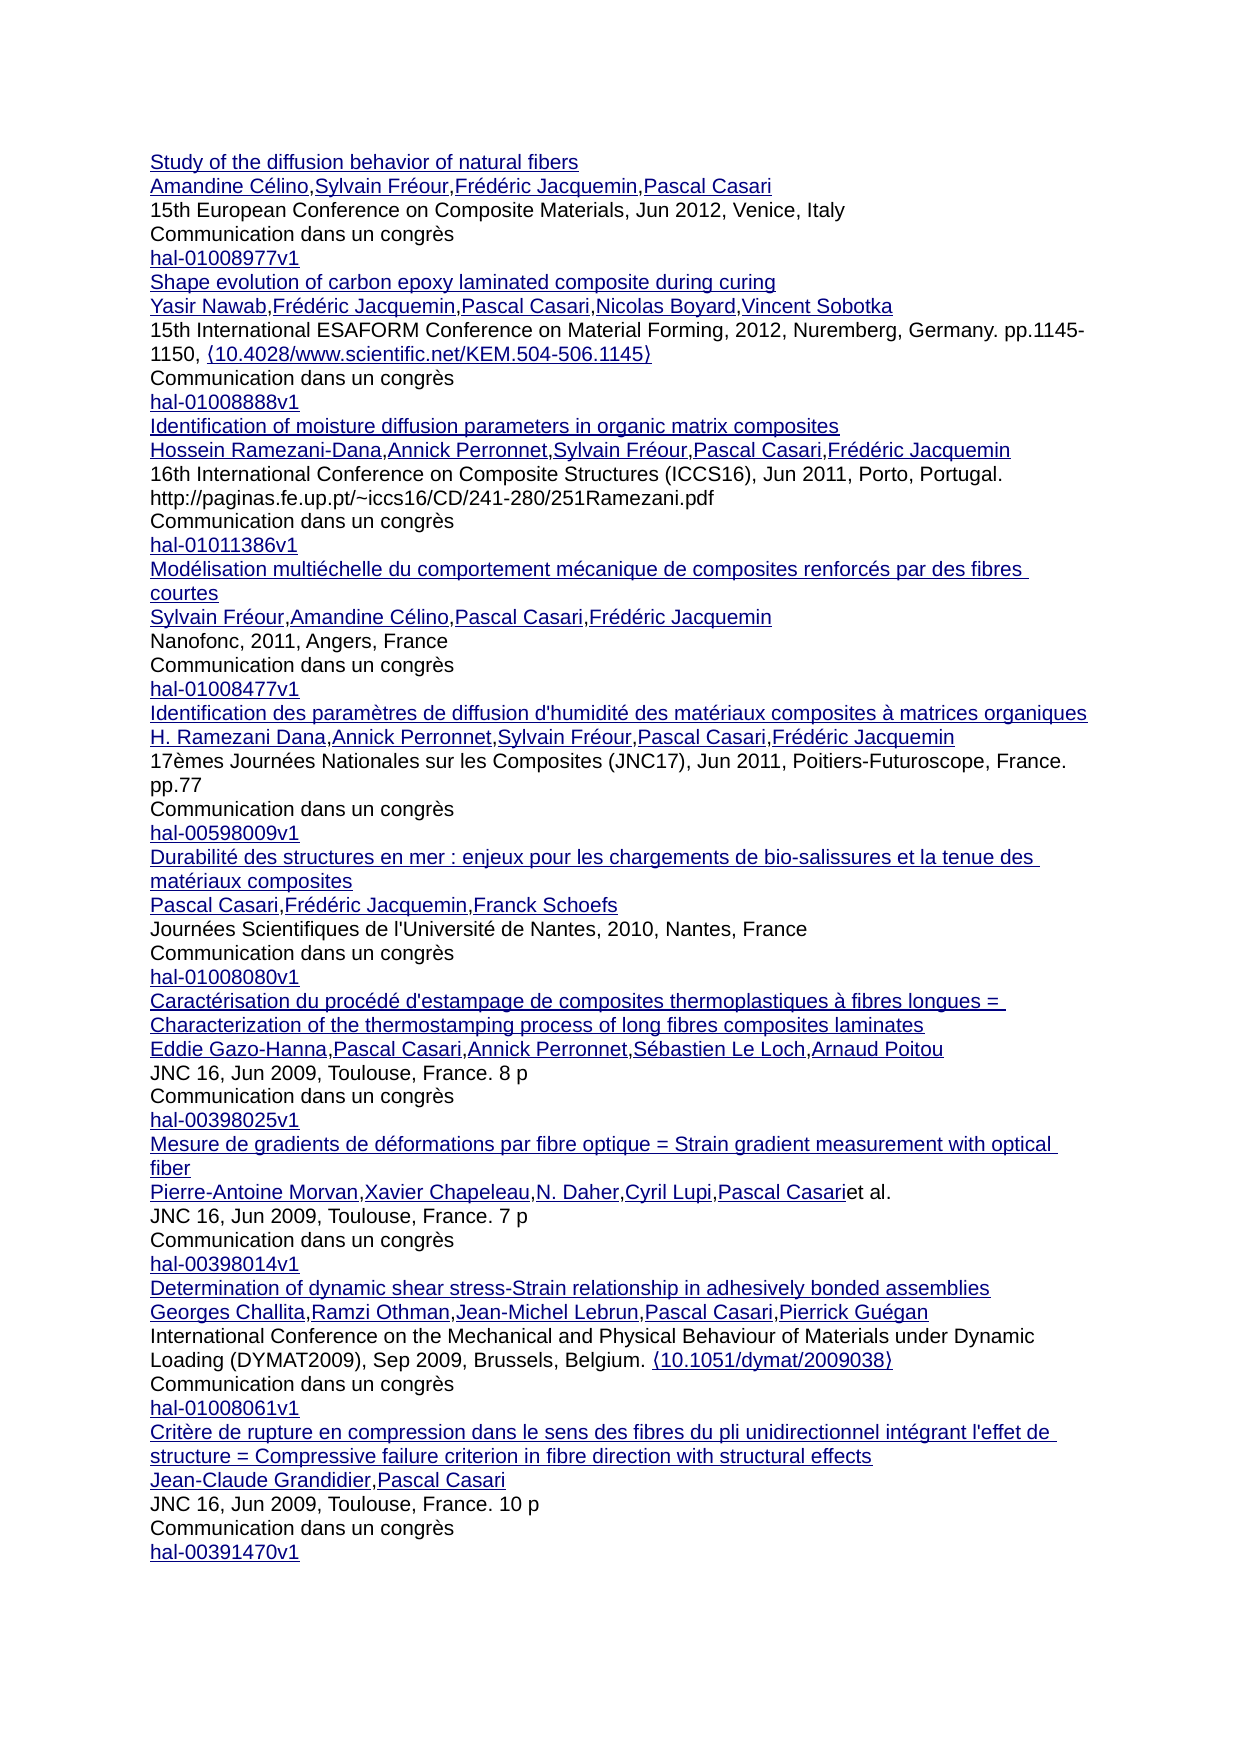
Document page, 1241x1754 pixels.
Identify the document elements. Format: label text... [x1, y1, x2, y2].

table_cell Determination of dynamic shear stress-Strain relationship in adhesively bonded assemblies Georges Challita,Ramzi Othman,Jean-Michel Lebrun,Pascal Casari,Pierrick Guégan International Conference on the Mechanical and Physical Behaviour of Materials under Dynamic Loading (DYMAT2009), Sep 2009, Brussels, Belgium. ⟨10.1051/dymat/2009038⟩ Communication dans un congrès hal-01008061v1 [150, 1276, 1090, 1420]
table_cell Critère de rupture en compression dans le sens des fibres du pli unidirectionnel intégrant l'effet de structure = Compressive failure criterion in fibre direction with structural effects Jean-Claude Grandidier,Pascal Casari JNC 16, Jun 2009, Toulouse, France. 10 p Communication dans un congrès hal-00391470v1 [150, 1420, 1090, 1563]
table_cell Shape evolution of carbon epoxy laminated composite during curing Yasir Nawab,Frédéric Jacquemin,Pascal Casari,Nicolas Boyard,Vincent Sobotka 15th International ESAFORM Conference on Material Forming, 2012, Nuremberg, Germany. pp.1145-1150, ⟨10.4028/www.scientific.net/KEM.504-506.1145⟩ Communication dans un congrès hal-01008888v1 [150, 270, 1090, 413]
table_cell Identification of moisture diffusion parameters in organic matrix composites Hossein Ramezani-Dana,Annick Perronnet,Sylvain Fréour,Pascal Casari,Frédéric Jacquemin 16th International Conference on Composite Structures (ICCS16), Jun 2011, Porto, Portugal. http://paginas.fe.up.pt/~iccs16/CD/241-280/251Ramezani.pdf Communication dans un congrès hal-01011386v1 [150, 414, 1090, 557]
table_cell Caractérisation du procédé d'estampage de composites thermoplastiques à fibres longues = Characterization of the thermostamping process of long fibres composites laminates Eddie Gazo-Hanna,Pascal Casari,Annick Perronnet,Sébastien Le Loch,Arnaud Poitou JNC 16, Jun 2009, Toulouse, France. 8 p Communication dans un congrès hal-00398025v1 [150, 989, 1090, 1132]
table_cell Mesure de gradients de déformations par fibre optique = Strain gradient measurement with optical fiber Pierre-Antoine Morvan,Xavier Chapeleau,N. Daher,Cyril Lupi,Pascal Casariet al. JNC 16, Jun 2009, Toulouse, France. 7 p Communication dans un congrès hal-00398014v1 [150, 1132, 1090, 1276]
table_cell Durabilité des structures en mer : enjeux pour les chargements de bio-salissures et la tenue des matériaux composites Pascal Casari,Frédéric Jacquemin,Franck Schoefs Journées Scientifiques de l'Université de Nantes, 2010, Nantes, France Communication dans un congrès hal-01008080v1 [150, 845, 1090, 988]
table_cell Study of the diffusion behavior of natural fibers Amandine Célino,Sylvain Fréour,Frédéric Jacquemin,Pascal Casari 15th European Conference on Composite Materials, Jun 2012, Venice, Italy Communication dans un congrès hal-01008977v1 [150, 150, 1090, 270]
table_cell Modélisation multiéchelle du comportement mécanique de composites renforcés par des fibres courtes Sylvain Fréour,Amandine Célino,Pascal Casari,Frédéric Jacquemin Nanofonc, 2011, Angers, France Communication dans un congrès hal-01008477v1 [150, 557, 1090, 701]
table_cell Identification des paramètres de diffusion d'humidité des matériaux composites à matrices organiques H. Ramezani Dana,Annick Perronnet,Sylvain Fréour,Pascal Casari,Frédéric Jacquemin 17èmes Journées Nationales sur les Composites (JNC17), Jun 2011, Poitiers-Futuroscope, France. pp.77 Communication dans un congrès hal-00598009v1 [150, 701, 1090, 845]
